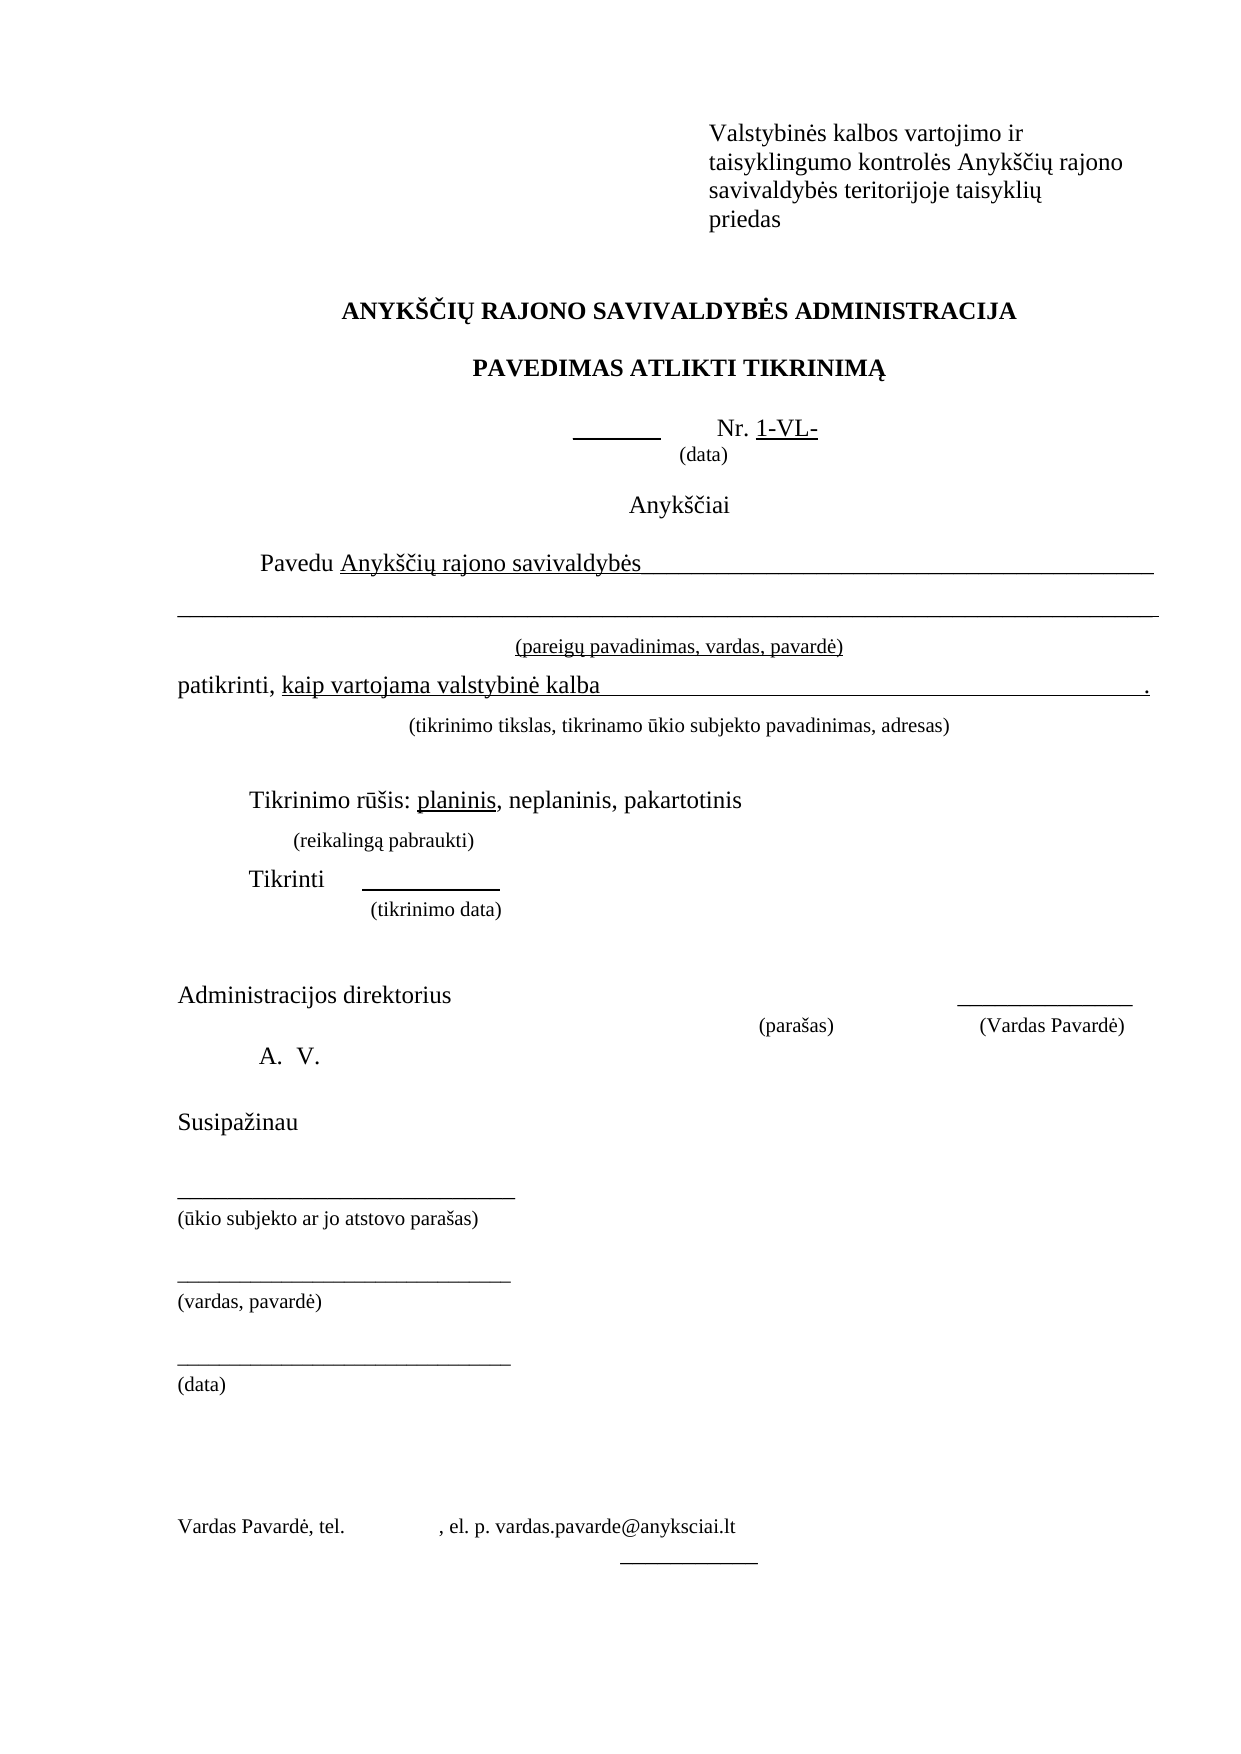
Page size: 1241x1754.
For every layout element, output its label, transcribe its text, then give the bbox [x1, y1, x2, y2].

text (data) [477, 442, 1181, 466]
text Vardas Pavardė, tel. , el. p. vardas.pavarde@anyksciai.lt [177, 1514, 1181, 1538]
text _______ Nr. 1-VL- [177, 413, 1181, 442]
text ___________________________ [177, 1173, 1181, 1202]
text ______________________________________________________________________________ [177, 591, 1181, 619]
text ___________ [177, 1538, 1181, 1567]
text Tikrinimo rūšis: planinis, neplaninis, pakartotinis [177, 785, 1181, 814]
text (data) [177, 1372, 1181, 1396]
text A. V. [258, 1041, 1181, 1069]
text Tikrinti ___________ [177, 864, 1181, 893]
text (reikalingą pabraukti) [177, 828, 1181, 852]
text taisyklingumo kontrolės Anykščių rajono [177, 147, 1181, 176]
text ANYKŠČIŲ RAJONO SAVIVALDYBĖS ADMINISTRACIJA [177, 296, 1181, 325]
text Anykščiai [177, 490, 1181, 519]
text ________________________________ [177, 1261, 1181, 1285]
text (tikrinimo data) [177, 897, 1181, 921]
text PAVEDIMAS ATLIKTI TIKRINIMĄ [177, 353, 1181, 382]
text Susipažinau [177, 1107, 1181, 1136]
text priedas [177, 204, 1181, 233]
text (tikrinimo tikslas, tikrinamo ūkio subjekto pavadinimas, adresas) [177, 713, 1181, 737]
text (pareigų pavadinimas, vardas, pavardė) [177, 634, 1181, 658]
text Administracijos direktorius ______________ [177, 980, 1181, 1009]
text Pavedu Anykščių rajono savivaldybės_________________________________________ [177, 548, 1181, 576]
text (ūkio subjekto ar jo atstovo parašas) [177, 1206, 1181, 1230]
text ________________________________ [177, 1344, 1181, 1368]
text savivaldybės teritorijoje taisyklių [177, 176, 1181, 204]
text (parašas) (Vardas Pavardė) [177, 1013, 1181, 1037]
text Valstybinės kalbos vartojimo ir [177, 118, 1181, 147]
text patikrinti, kaip vartojama valstybinė kalba . [177, 670, 1181, 699]
text (vardas, pavardė) [177, 1289, 1181, 1313]
